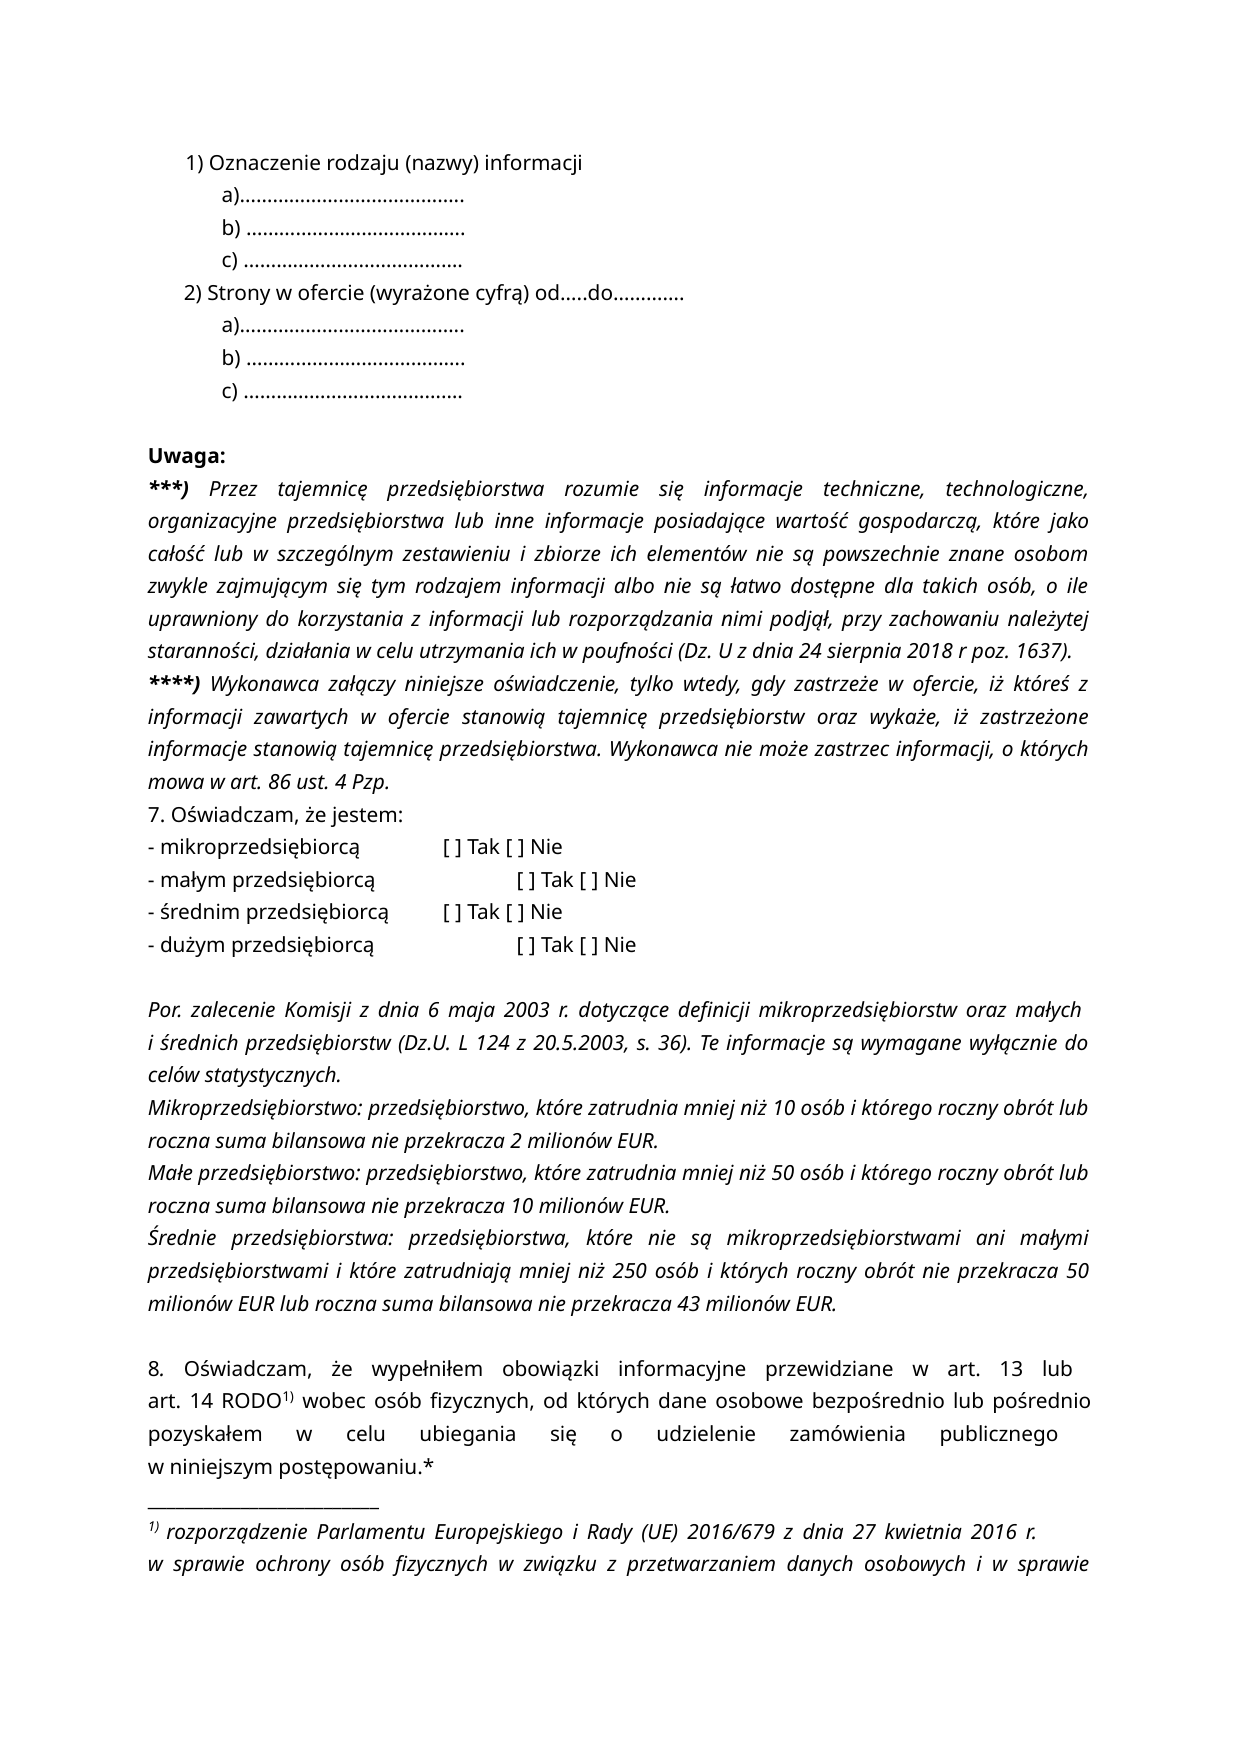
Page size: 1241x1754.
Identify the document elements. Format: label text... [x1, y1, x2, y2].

text b) …………………………………. [148, 213, 1093, 241]
text Por. zalecenie Komisji z dnia 6 maja 2003 r. dotyczące definicji mikroprzedsiębiorstw oraz małych i średnich przedsiębiorstw (Dz.U. L 124 z 20.5.2003, s. 36). Te informacje są wymagane wyłącznie do celów statystycznych. [148, 995, 1093, 1089]
text 1) Oznaczenie rodzaju (nazwy) informacji [185, 148, 1093, 176]
text Średnie przedsiębiorstwa: przedsiębiorstwa, które nie są mikroprzedsiębiorstwami ani małymi przedsiębiorstwami i które zatrudniają mniej niż 250 osób i których roczny obrót nie przekracza 50 milionów EUR lub roczna suma bilansowa nie przekracza 43 milionów EUR. [148, 1223, 1093, 1317]
text 2) Strony w ofercie (wyrażone cyfrą) od…..do…………. [183, 278, 1093, 306]
text Uwaga: [148, 441, 1093, 469]
text - dużym przedsiębiorcą [ ] Tak [ ] Nie [148, 930, 1093, 958]
text Mikroprzedsiębiorstwo: przedsiębiorstwo, które zatrudnia mniej niż 10 osób i którego roczny obrót lub roczna suma bilansowa nie przekracza 2 milionów EUR. [148, 1093, 1093, 1154]
text a)………………………………….. [148, 311, 1093, 339]
text - małym przedsiębiorcą [ ] Tak [ ] Nie [148, 865, 1093, 893]
text 8. Oświadczam, że wypełniłem obowiązki informacyjne przewidziane w art. 13 lub art. 14 RODO1) wobec osób fizycznych, od których dane osobowe bezpośrednio lub pośrednio pozyskałem w celu ubiegania się o udzielenie zamówienia publicznego w niniejszym postępowaniu.* [148, 1354, 1093, 1480]
text c) …………………………………. [148, 376, 1093, 404]
text - średnim przedsiębiorcą [ ] Tak [ ] Nie [148, 897, 1093, 926]
text - mikroprzedsiębiorcą [ ] Tak [ ] Nie [148, 832, 1093, 861]
text b) …………………………………. [148, 343, 1093, 372]
text 7. Oświadczam, że jestem: [148, 800, 1093, 828]
text ***) Przez tajemnicę przedsiębiorstwa rozumie się informacje techniczne, technologiczne, organizacyjne przedsiębiorstwa lub inne informacje posiadające wartość gospodarczą, które jako całość lub w szczególnym zestawieniu i zbiorze ich elementów nie są powszechnie znane osobom zwykle zajmującym się tym rodzajem informacji albo nie są łatwo dostępne dla takich osób, o ile uprawniony do korzystania z informacji lub rozporządzania nimi podjął, przy zachowaniu należytej staranności, działania w celu utrzymania ich w poufności (Dz. U z dnia 24 sierpnia 2018 r poz. 1637). [148, 474, 1093, 665]
text ****) Wykonawca załączy niniejsze oświadczenie, tylko wtedy, gdy zastrzeże w ofercie, iż któreś z informacji zawartych w ofercie stanowią tajemnicę przedsiębiorstw oraz wykaże, iż zastrzeżone informacje stanowią tajemnicę przedsiębiorstwa. Wykonawca nie może zastrzec informacji, o których mowa w art. 86 ust. 4 Pzp. [148, 669, 1093, 796]
text a)………………………………….. [148, 180, 1093, 209]
text c) …………………………………. [148, 245, 1093, 274]
text Małe przedsiębiorstwo: przedsiębiorstwo, które zatrudnia mniej niż 50 osób i którego roczny obrót lub roczna suma bilansowa nie przekracza 10 milionów EUR. [148, 1158, 1093, 1219]
text 1) rozporządzenie Parlamentu Europejskiego i Rady (UE) 2016/679 z dnia 27 kwietnia 2016 r. w sprawie ochrony osób fizycznych w związku z przetwarzaniem danych osobowych i w sprawie [148, 1517, 1093, 1578]
text _________________________ [148, 1484, 1093, 1513]
